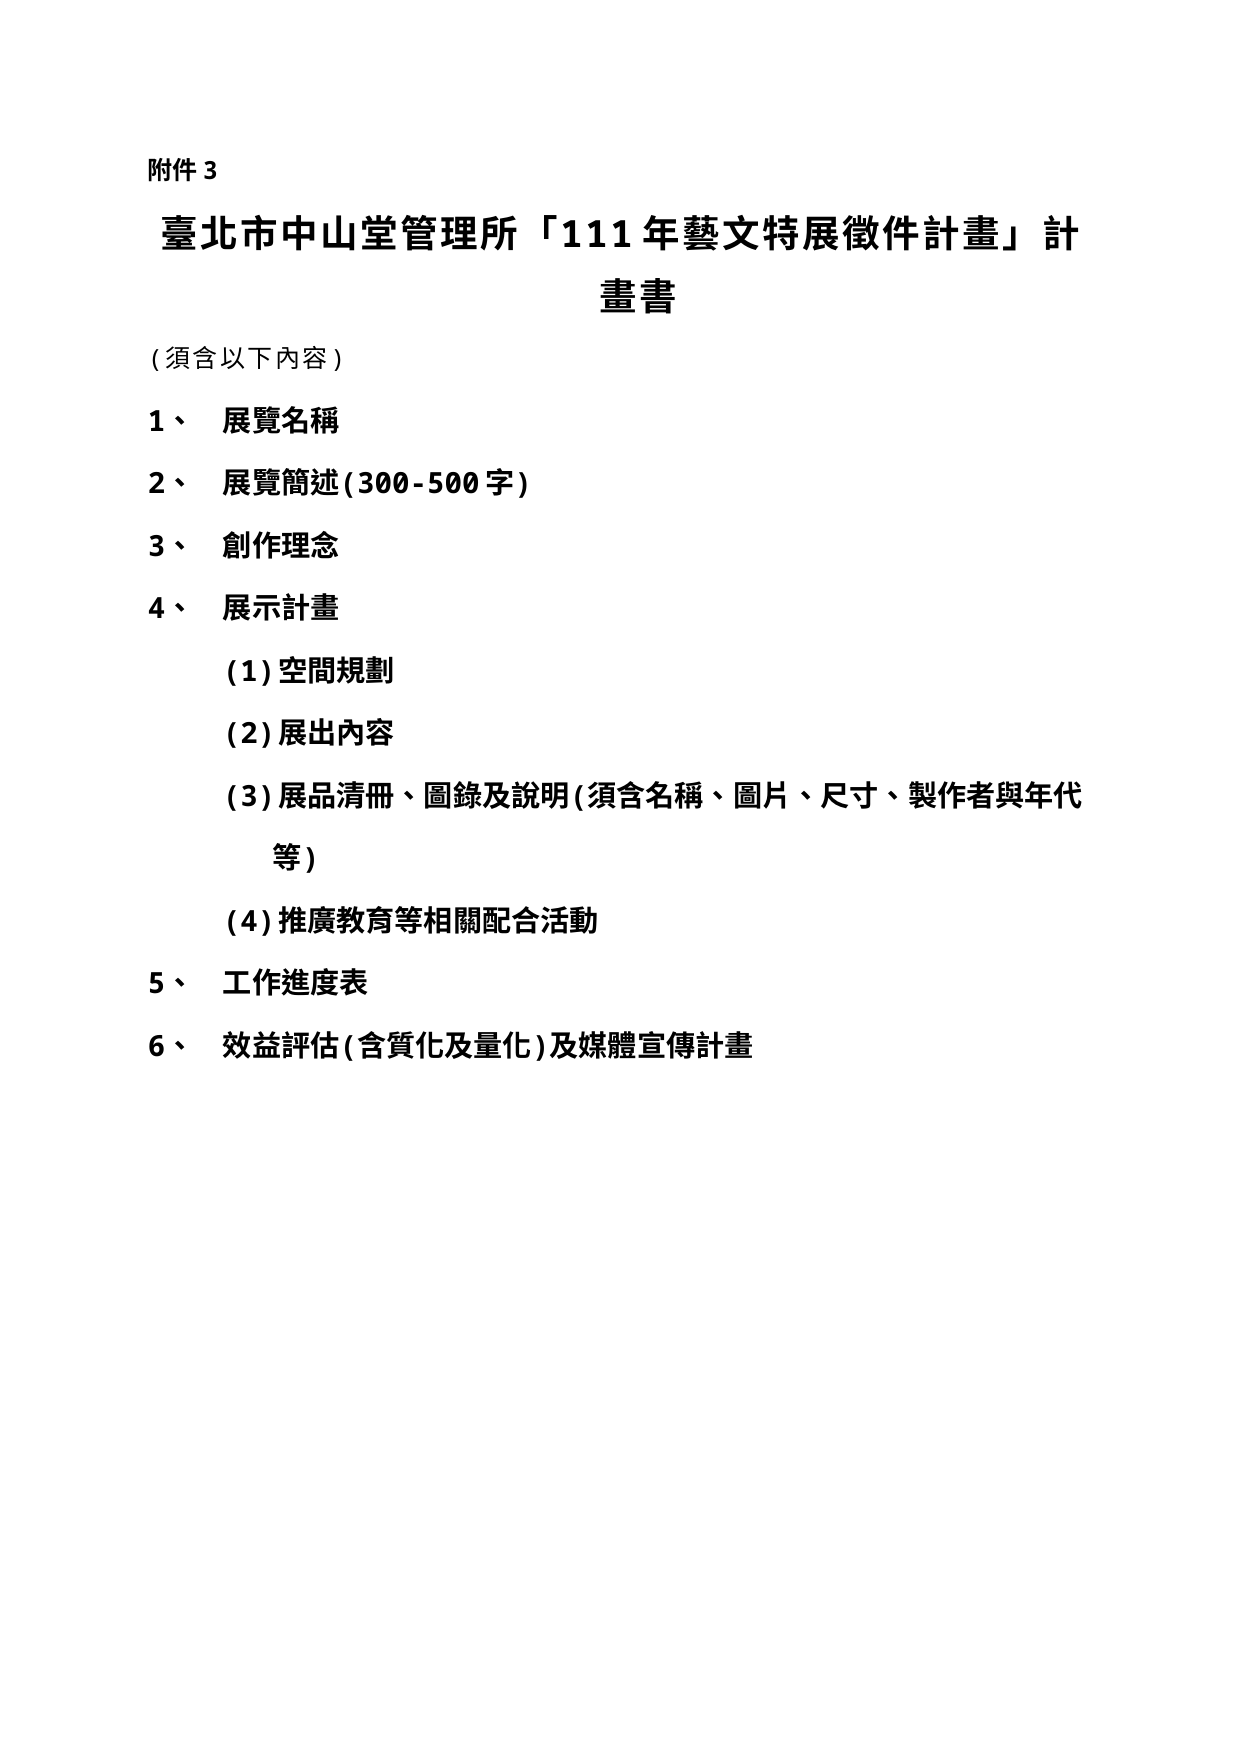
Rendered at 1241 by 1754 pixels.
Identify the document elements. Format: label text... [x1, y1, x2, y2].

text (須含以下內容) [148, 314, 1092, 377]
list 展品清冊、圖錄及說明(須含名稱、圖片、尺寸、製作者與年代等) [223, 752, 1092, 877]
text 附件3 [148, 127, 1092, 189]
list 創作理念 [148, 502, 1092, 564]
list 推廣教育等相關配合活動 [223, 877, 1092, 939]
list 展示計畫 [148, 564, 1092, 627]
list 展出內容 [223, 689, 1092, 752]
list 空間規劃 [223, 627, 1092, 689]
text 臺北市中山堂管理所「111年藝文特展徵件計畫」計畫書 [148, 189, 1092, 314]
list 效益評估(含質化及量化)及媒體宣傳計畫 [148, 1002, 1092, 1064]
list 工作進度表 [148, 939, 1092, 1002]
list 展覽名稱 [148, 377, 1092, 439]
list 展覽簡述(300-500字) [148, 439, 1092, 502]
